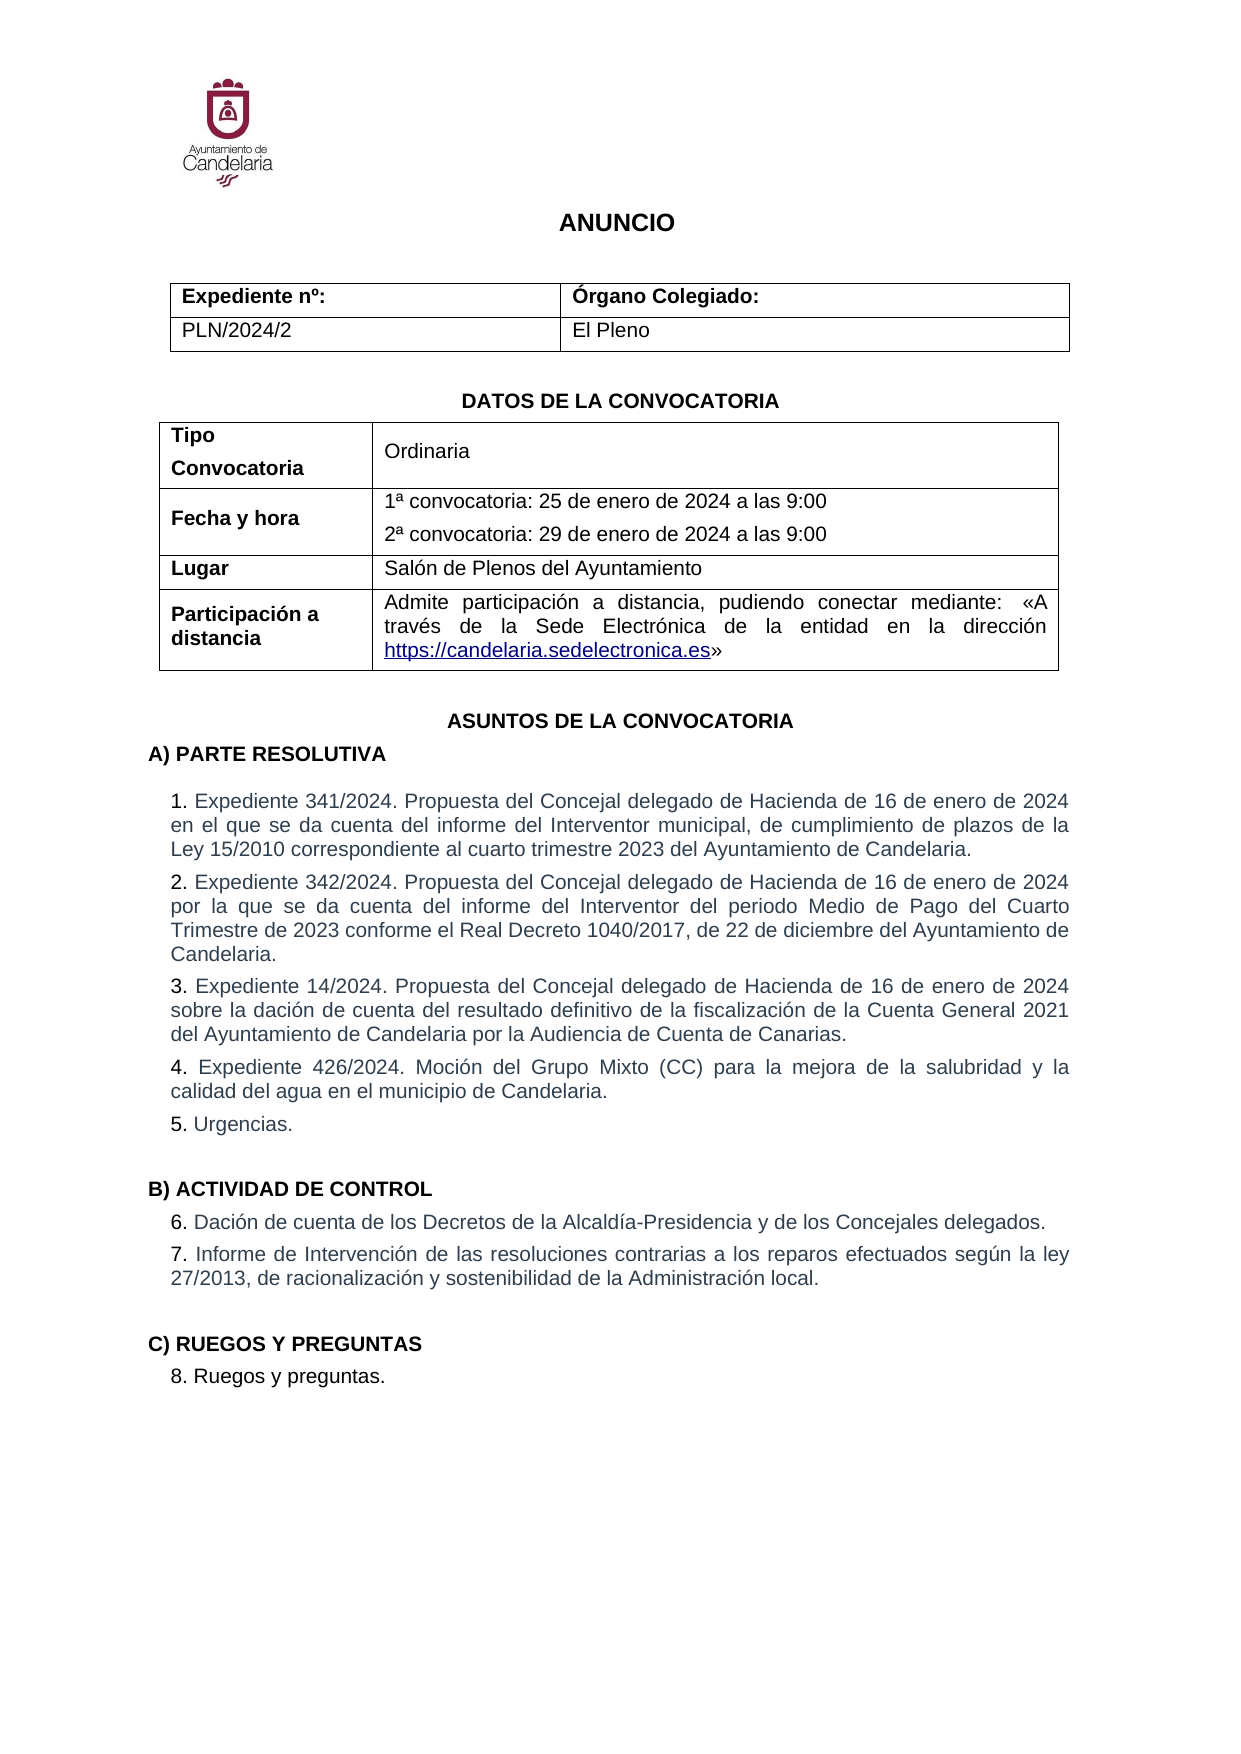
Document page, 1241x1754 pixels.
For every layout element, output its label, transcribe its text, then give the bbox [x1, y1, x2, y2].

table_cell Fecha y hora [160, 489, 372, 555]
table_cell Participación a distancia [160, 590, 372, 670]
text 2. Expediente 342/2024. Propuesta del Concejal delegado de Hacienda de 16 de enero de 2024 por la que se da cuenta del informe del Interventor del periodo Medio de Pago del Cuarto Trimestre de 2023 conforme el Real Decreto 1040/2017, de 22 de diciembre del Ayuntamiento de Candelaria. [170, 869, 1071, 965]
table_cell PLN/2024/2 [171, 318, 560, 351]
text 8. Ruegos y preguntas. [170, 1364, 1071, 1388]
text 6. Dación de cuenta de los Decretos de la Alcaldía-Presidencia y de los Concejales delegados. [170, 1209, 1071, 1233]
text 3. Expediente 14/2024. Propuesta del Concejal delegado de Hacienda de 16 de enero de 2024 sobre la dación de cuenta del resultado definitivo de la fiscalización de la Cuenta General 2021 del Ayuntamiento de Candelaria por la Audiencia de Cuenta de Canarias. [170, 974, 1071, 1046]
table_cell Admite participación a distancia, pudiendo conectar mediante: «A través de la Sede Electrónica de la entidad en la dirección https://candelaria.sedelectronica.es» [373, 590, 1058, 670]
table_cell 1ª convocatoria: 25 de enero de 2024 a las 9:00 2ª convocatoria: 29 de enero de 2024 a las 9:00 [373, 489, 1058, 555]
text DATOS DE LA CONVOCATORIA [170, 389, 1071, 413]
text 5. Urgencias. [170, 1111, 1071, 1135]
table_header Ordinaria [373, 423, 1058, 488]
table_cell El Pleno [561, 318, 1069, 351]
text A) PARTE RESOLUTIVA [148, 741, 1071, 765]
text 7. Informe de Intervención de las resoluciones contrarias a los reparos efectuados según la ley 27/2013, de racionalización y sostenibilidad de la Administración local. [170, 1242, 1071, 1290]
table_cell Salón de Plenos del Ayuntamiento [373, 556, 1058, 588]
table_cell Lugar [160, 556, 372, 588]
text B) ACTIVIDAD DE CONTROL [148, 1177, 1071, 1201]
text ANUNCIO [170, 208, 1071, 237]
table_header Órgano Colegiado: [561, 284, 1069, 317]
table_header Tipo Convocatoria [160, 423, 372, 488]
text 1. Expediente 341/2024. Propuesta del Concejal delegado de Hacienda de 16 de enero de 2024 en el que se da cuenta del informe del Interventor municipal, de cumplimiento de plazos de la Ley 15/2010 correspondiente al cuarto trimestre 2023 del Ayuntamiento de Candelaria. [170, 789, 1071, 861]
table_header Expediente nº: [171, 284, 560, 317]
text 4. Expediente 426/2024. Moción del Grupo Mixto (CC) para la mejora de la salubridad y la calidad del agua en el municipio de Candelaria. [170, 1055, 1071, 1103]
text ASUNTOS DE LA CONVOCATORIA [170, 709, 1071, 733]
text C) RUEGOS Y PREGUNTAS [148, 1332, 1071, 1356]
